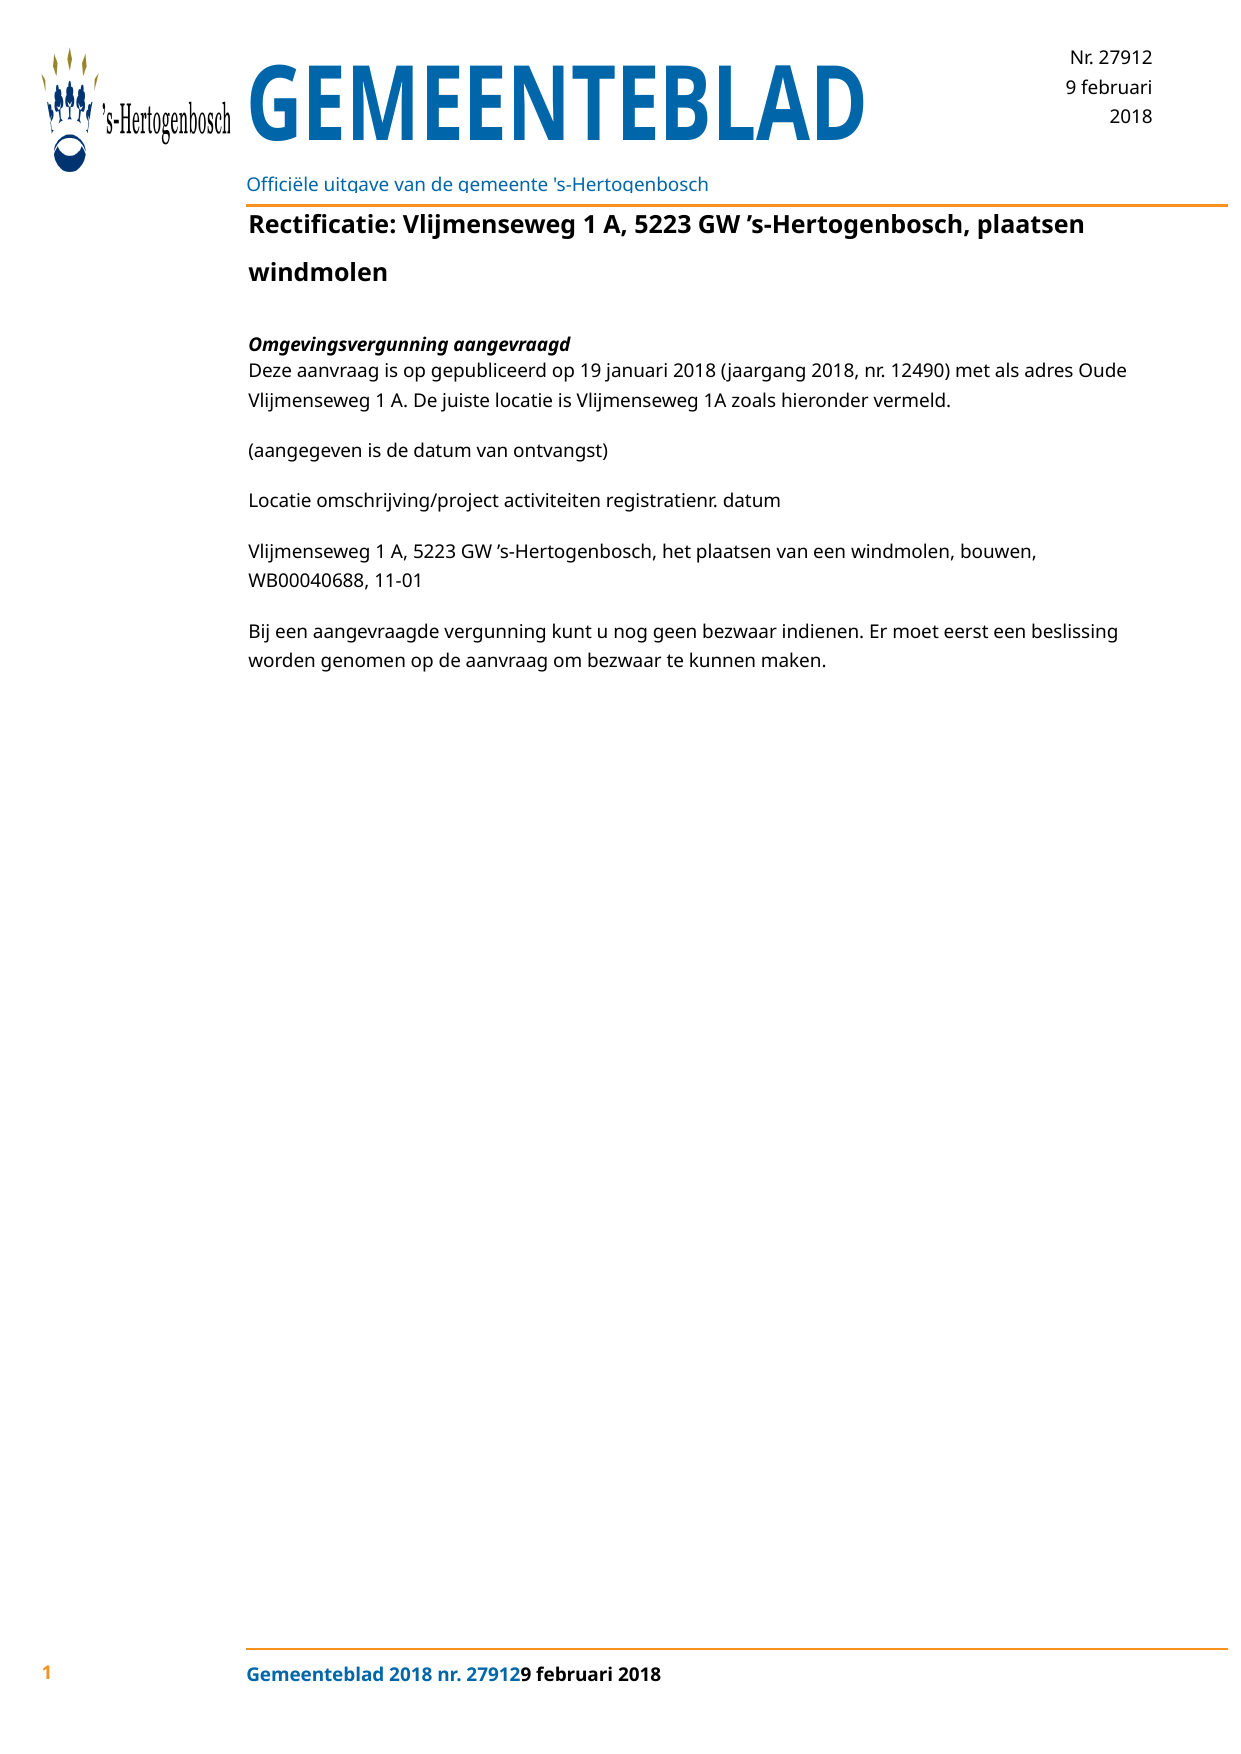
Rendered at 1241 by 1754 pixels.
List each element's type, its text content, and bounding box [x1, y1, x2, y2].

picture [41, 47, 231, 172]
text Vlijmenseweg 1 A, 5223 GW ’s-Hertogenbosch, het plaatsen van een windmolen, bouwen, WB00040688, 11-01 [248, 538, 1152, 593]
text Rectificatie: Vlijmenseweg 1 A, 5223 GW ’s-Hertogenbosch, plaatsen windmolen [248, 207, 1152, 288]
text Deze aanvraag is op gepubliceerd op 19 januari 2018 (jaargang 2018, nr. 12490) met als adres Oude Vlijmenseweg 1 A. De juiste locatie is Vlijmenseweg 1A zoals hieronder vermeld. [248, 357, 1152, 412]
text Locatie omschrijving/project activiteiten registratienr. datum [248, 488, 1152, 513]
text Bij een aangevraagde vergunning kunt u nog geen bezwaar indienen. Er moet eerst een beslissing worden genomen op de aanvraag om bezwaar te kunnen maken. [248, 618, 1152, 673]
text (aangegeven is de datum van ontvangst) [248, 437, 1152, 463]
text Omgevingsvergunning aangevraagd [248, 331, 1152, 357]
